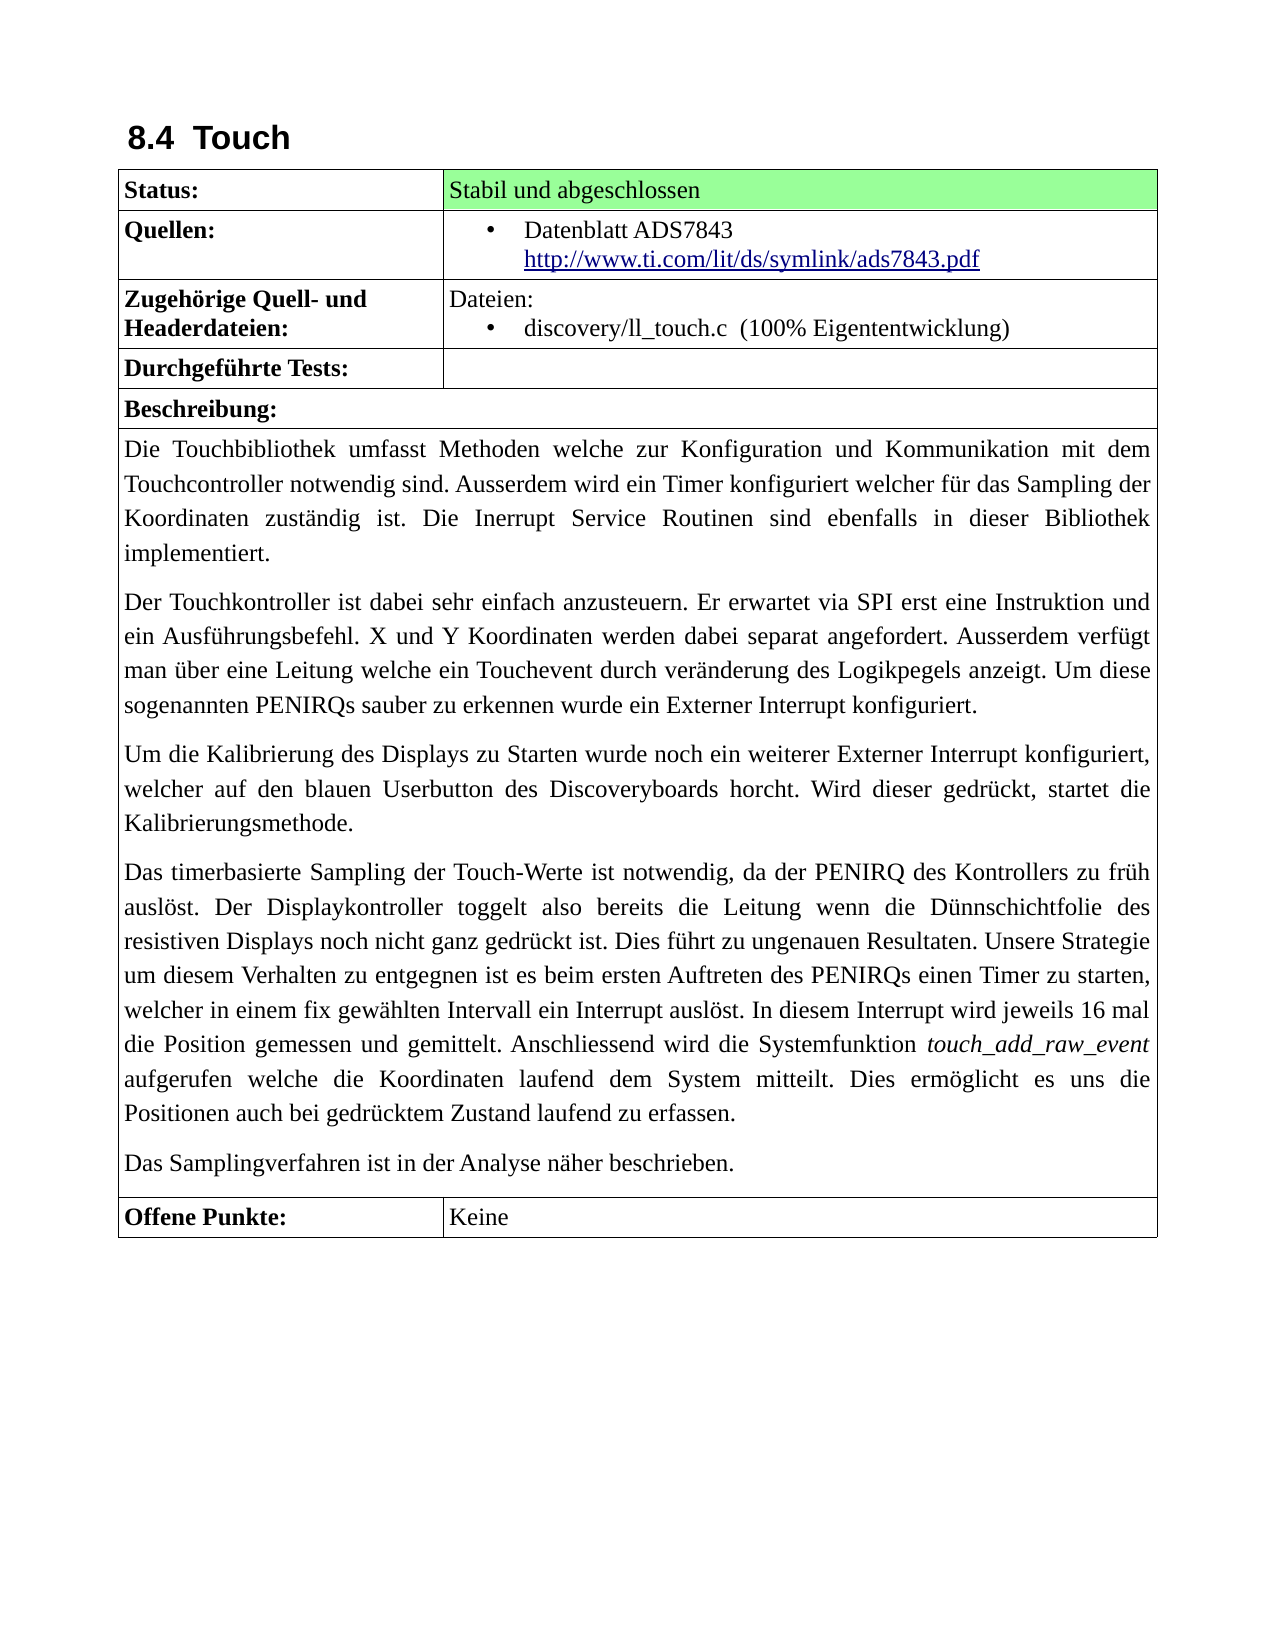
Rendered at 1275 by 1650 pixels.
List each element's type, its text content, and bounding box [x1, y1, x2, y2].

table_cell Keine [444, 1198, 1157, 1237]
table_cell Datenblatt ADS7843 http://www.ti.com/lit/ds/symlink/ads7843.pdf [444, 211, 1157, 279]
table_cell Dateien: discovery/ll_touch.c (100% Eigententwicklung) [444, 280, 1157, 348]
table_cell Zugehörige Quell- und Headerdateien: [119, 280, 443, 348]
table_cell Die Touchbibliothek umfasst Methoden welche zur Konfiguration und Kommunikation mit dem Touchcontroller notwendig sind. Ausserdem wird ein Timer konfiguriert welcher für das Sampling der Koordinaten zuständig ist. Die Inerrupt Service Routinen sind ebenfalls in dieser Bibliothek implementiert. Der Touchkontroller ist dabei sehr einfach anzusteuern. Er erwartet via SPI erst eine Instruktion und ein Ausführungsbefehl. X und Y Koordinaten werden dabei separat angefordert. Ausserdem verfügt man über eine Leitung welche ein Touchevent durch veränderung des Logikpegels anzeigt. Um diese sogenannten PENIRQs sauber zu erkennen wurde ein Externer Interrupt konfiguriert. Um die Kalibrierung des Displays zu Starten wurde noch ein weiterer Externer Interrupt konfiguriert, welcher auf den blauen Userbutton des Discoveryboards horcht. Wird dieser gedrückt, startet die Kalibrierungsmethode. Das timerbasierte Sampling der Touch-Werte ist notwendig, da der PENIRQ des Kontrollers zu früh auslöst. Der Displaykontroller toggelt also bereits die Leitung wenn die Dünnschichtfolie des resistiven Displays noch nicht ganz gedrückt ist. Dies führt zu ungenauen Resultaten. Unsere Strategie um diesem Verhalten zu entgegnen ist es beim ersten Auftreten des PENIRQs einen Timer zu starten, welcher in einem fix gewählten Intervall ein Interrupt auslöst. In diesem Interrupt wird jeweils 16 mal die Position gemessen und gemittelt. Anschliessend wird die Systemfunktion touch_add_raw_event aufgerufen welche die Koordinaten laufend dem System mitteilt. Dies ermöglicht es uns die Positionen auch bei gedrücktem Zustand laufend zu erfassen. Das Samplingverfahren ist in der Analyse näher beschrieben. [119, 429, 1157, 1197]
table_cell [444, 349, 1157, 388]
table_cell Beschreibung: [119, 389, 1157, 428]
table_cell Offene Punkte: [119, 1198, 443, 1237]
subtitle Touch [118, 118, 1157, 157]
table_header Stabil und abgeschlossen [444, 170, 1157, 209]
table_cell Quellen: [119, 211, 443, 279]
table_header Status: [119, 170, 443, 209]
table_cell Durchgeführte Tests: [119, 349, 443, 388]
